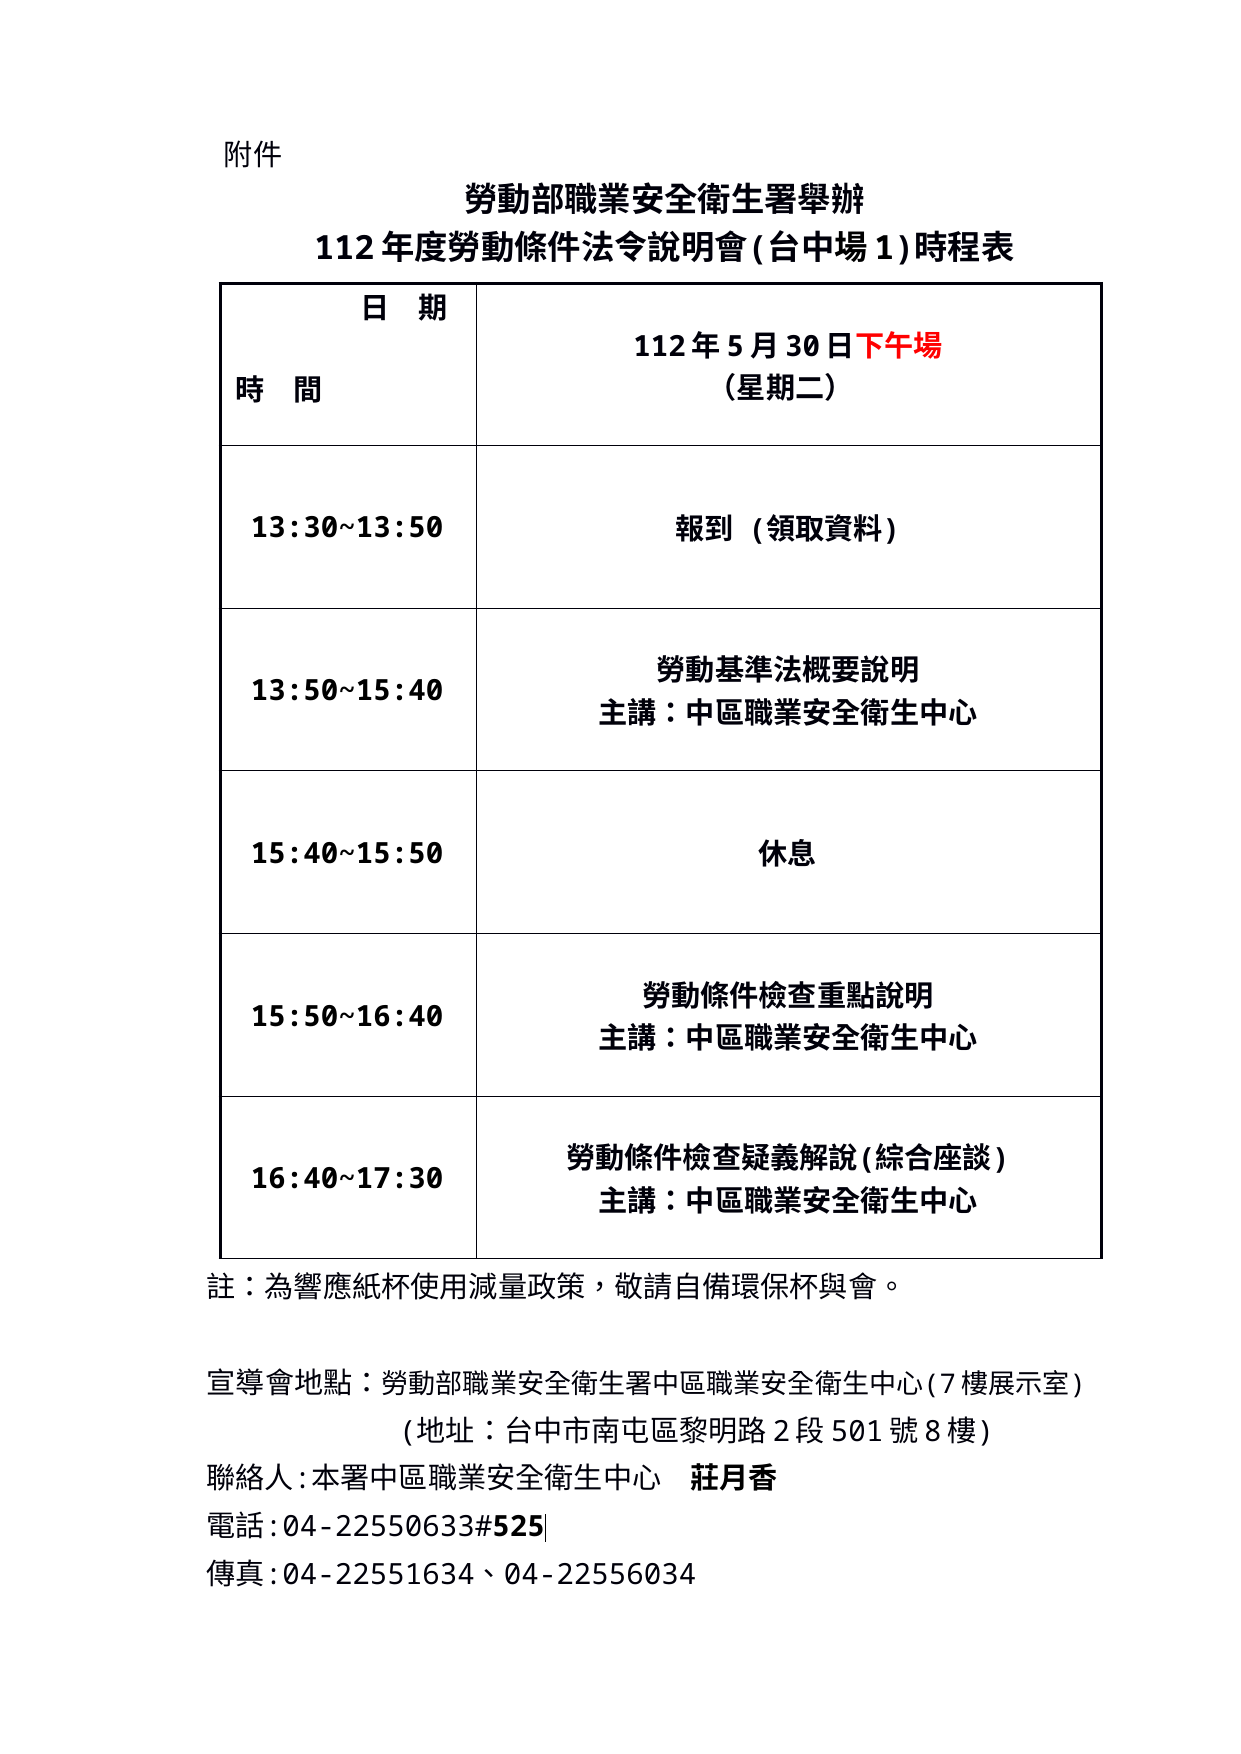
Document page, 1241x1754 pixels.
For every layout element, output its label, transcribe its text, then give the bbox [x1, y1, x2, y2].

table_cell 15:40~15:50 [222, 771, 476, 933]
table_cell 13:50~15:40 [222, 609, 476, 770]
text 傳真:04-22551634、04-22556034 [206, 1546, 1122, 1594]
text (地址：台中市南屯區黎明路2段501號8樓) [206, 1403, 1122, 1451]
table_cell 勞動基準法概要說明 主講：中區職業安全衛生中心 [477, 609, 1100, 770]
text 附件 [206, 131, 1122, 173]
text 112年度勞動條件法令說明會(台中場1)時程表 [206, 221, 1122, 269]
table_cell 勞動條件檢查疑義解說(綜合座談) 主講：中區職業安全衛生中心 [477, 1097, 1100, 1258]
text 聯絡人:本署中區職業安全衛生中心 莊月香 [206, 1451, 1122, 1498]
table_header 112年5月30日下午場 （星期二） [477, 285, 1100, 444]
table_cell 報到 (領取資料) [477, 446, 1100, 607]
table_cell 15:50~16:40 [222, 934, 476, 1096]
text 電話:04-22550633#525 [206, 1498, 1122, 1546]
table_cell 休息 [477, 771, 1100, 933]
table_cell 16:40~17:30 [222, 1097, 476, 1258]
table_cell 13:30~13:50 [222, 446, 476, 607]
text 宣導會地點：勞動部職業安全衛生署中區職業安全衛生中心(7樓展示室) [206, 1355, 1122, 1403]
table_header 日 期 時 間 [222, 285, 476, 444]
table_cell 勞動條件檢查重點說明 主講：中區職業安全衛生中心 [477, 934, 1100, 1096]
text 註：為響應紙杯使用減量政策，敬請自備環保杯與會。 [206, 1259, 1122, 1307]
text 勞動部職業安全衛生署舉辦 [206, 173, 1122, 221]
